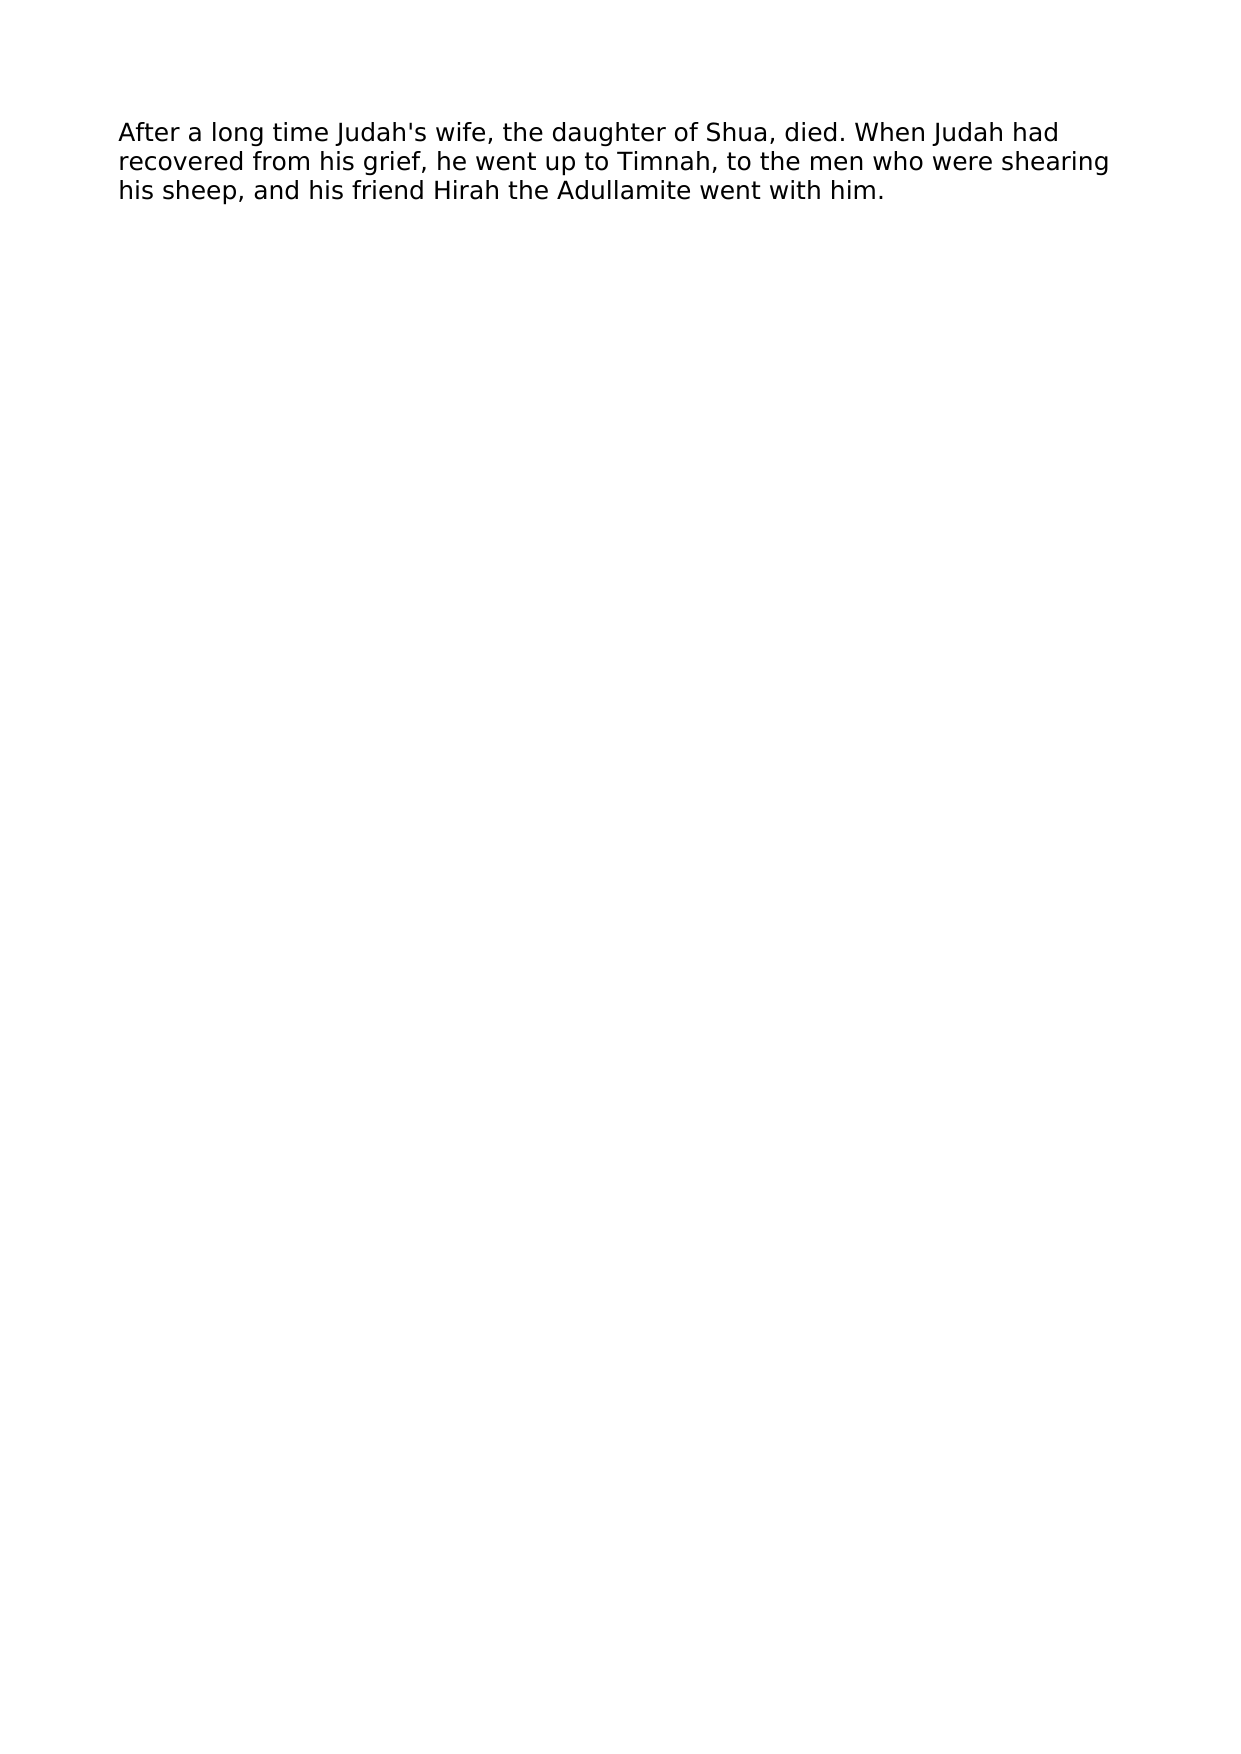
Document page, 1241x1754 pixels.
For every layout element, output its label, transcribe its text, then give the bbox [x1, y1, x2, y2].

text After a long time Judah's wife, the daughter of Shua, died. When Judah had recovered from his grief, he went up to Timnah, to the men who were shearing his sheep, and his friend Hirah the Adullamite went with him. [118, 118, 1122, 206]
